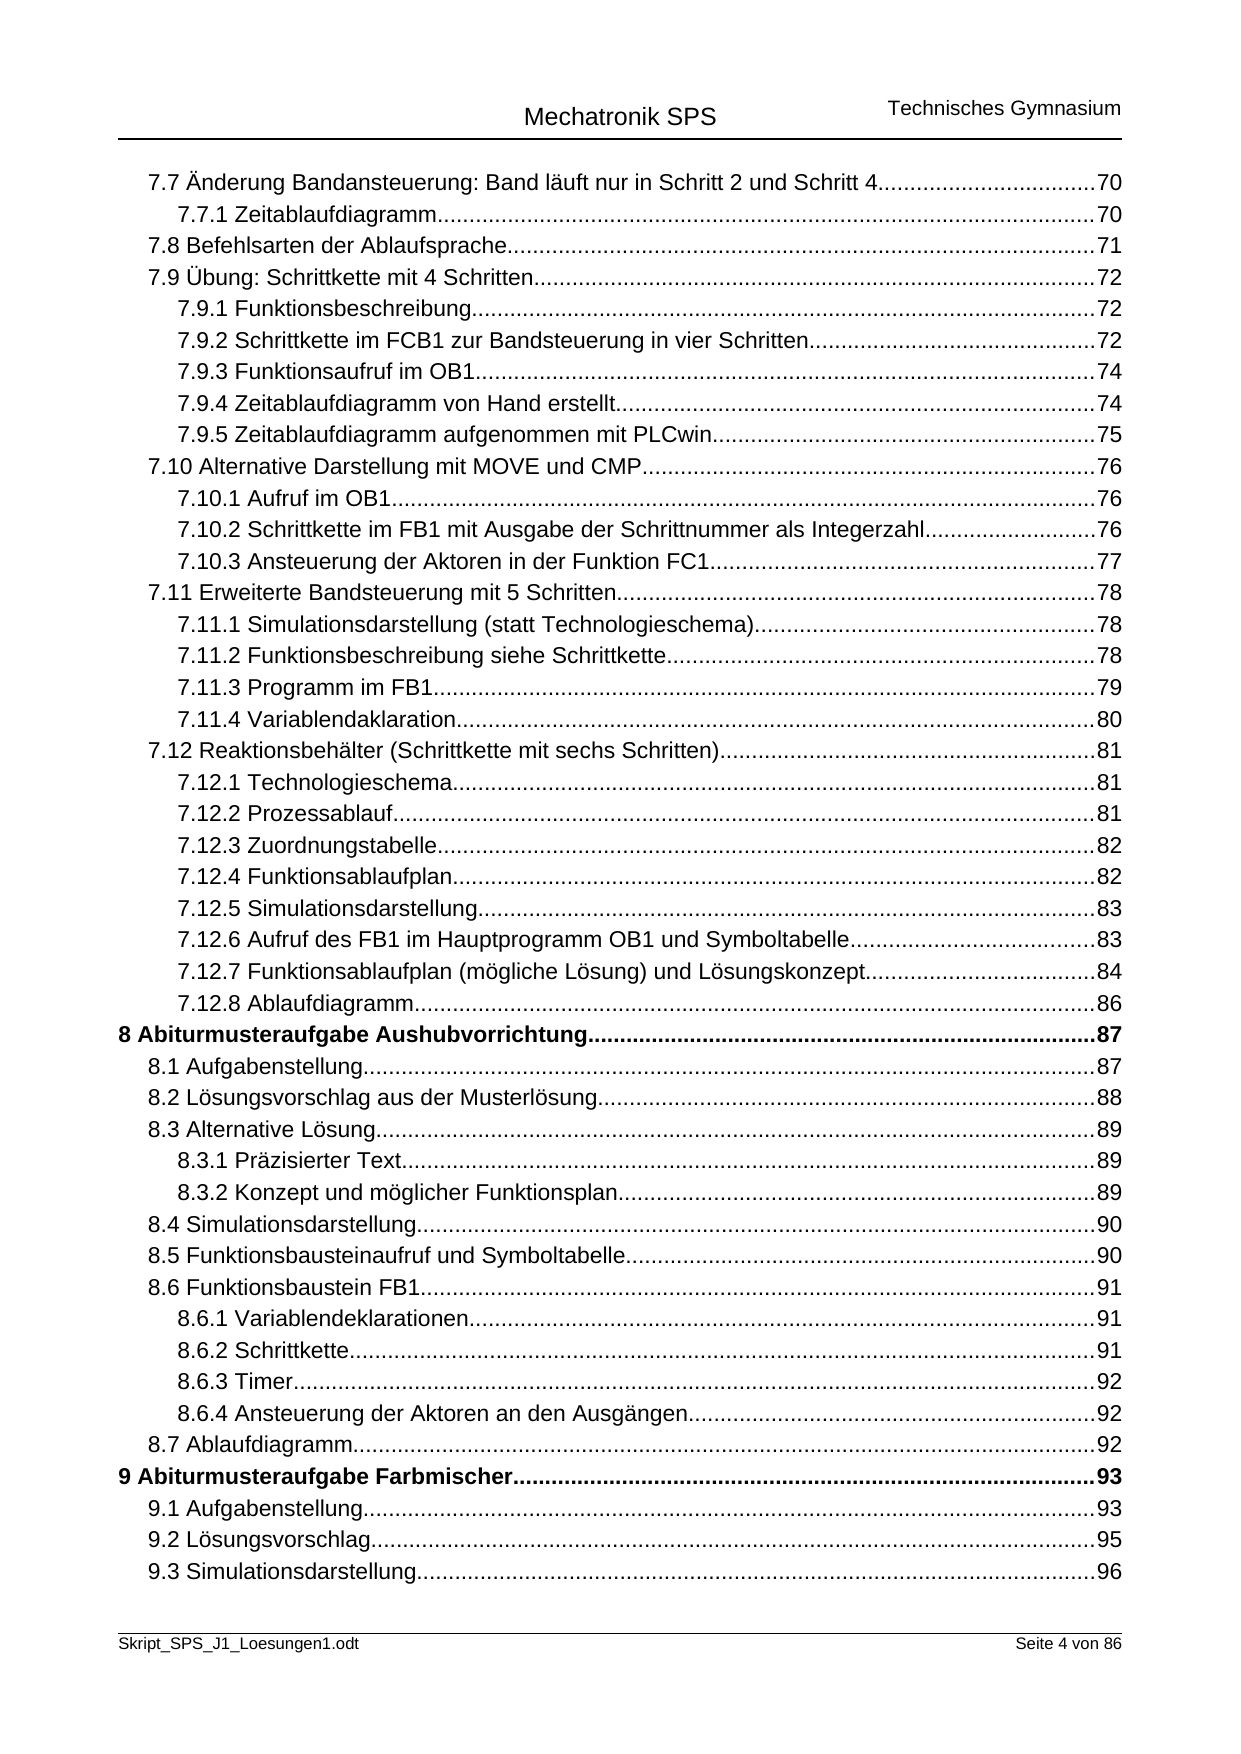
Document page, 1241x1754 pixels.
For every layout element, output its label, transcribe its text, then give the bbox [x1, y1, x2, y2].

text 7.10.3 Ansteuerung der Aktoren in der Funktion FC1 77 [177, 548, 1122, 574]
text 9.2 Lösungsvorschlag 95 [148, 1527, 1122, 1552]
text 7.12.7 Funktionsablaufplan (mögliche Lösung) und Lösungskonzept 84 [177, 959, 1122, 984]
text 7.9.4 Zeitablaufdiagramm von Hand erstellt 74 [177, 391, 1122, 416]
text 8.2 Lösungsvorschlag aus der Musterlösung 88 [148, 1085, 1122, 1111]
text 9.3 Simulationsdarstellung 96 [148, 1558, 1122, 1584]
text 8.3 Alternative Lösung 89 [148, 1117, 1122, 1142]
text 7.12.5 Simulationsdarstellung 83 [177, 896, 1122, 921]
text 7.9 Übung: Schrittkette mit 4 Schritten 72 [148, 264, 1122, 290]
text 9 Abiturmusteraufgabe Farbmischer 93 [118, 1464, 1122, 1489]
text 8.1 Aufgabenstellung 87 [148, 1053, 1122, 1079]
text 7.10.2 Schrittkette im FB1 mit Ausgabe der Schrittnummer als Integerzahl 76 [177, 517, 1122, 542]
text 7.11 Erweiterte Bandsteuerung mit 5 Schritten 78 [148, 580, 1122, 606]
text 8.7 Ablaufdiagramm 92 [148, 1432, 1122, 1458]
text 7.11.3 Programm im FB1 79 [177, 675, 1122, 700]
text 7.11.1 Simulationsdarstellung (statt Technologieschema) 78 [177, 612, 1122, 637]
text 7.9.1 Funktionsbeschreibung 72 [177, 296, 1122, 322]
text 9.1 Aufgabenstellung 93 [148, 1495, 1122, 1521]
text 8.6.3 Timer 92 [177, 1369, 1122, 1395]
text 8.6.1 Variablendeklarationen 91 [177, 1306, 1122, 1332]
text 7.12.6 Aufruf des FB1 im Hauptprogramm OB1 und Symboltabelle 83 [177, 927, 1122, 953]
text 8.3.1 Präzisierter Text 89 [177, 1148, 1122, 1174]
text 7.11.2 Funktionsbeschreibung siehe Schrittkette 78 [177, 643, 1122, 669]
text 8.6 Funktionsbaustein FB1 91 [148, 1274, 1122, 1300]
text 7.12.3 Zuordnungstabelle 82 [177, 832, 1122, 858]
text 7.9.2 Schrittkette im FCB1 zur Bandsteuerung in vier Schritten 72 [177, 327, 1122, 353]
text 8.4 Simulationsdarstellung 90 [148, 1211, 1122, 1237]
text 7.11.4 Variablendaklaration 80 [177, 706, 1122, 732]
text 7.12.8 Ablaufdiagramm 86 [177, 990, 1122, 1016]
text 8.5 Funktionsbausteinaufruf und Symboltabelle 90 [148, 1243, 1122, 1268]
text 7.7 Änderung Bandansteuerung: Band läuft nur in Schritt 2 und Schritt 4 70 [148, 170, 1122, 195]
text 8.3.2 Konzept und möglicher Funktionsplan 89 [177, 1180, 1122, 1205]
text 7.12 Reaktionsbehälter (Schrittkette mit sechs Schritten) 81 [148, 738, 1122, 763]
text 7.8 Befehlsarten der Ablaufsprache 71 [148, 233, 1122, 258]
text 7.7.1 Zeitablaufdiagramm 70 [177, 201, 1122, 227]
text 7.9.3 Funktionsaufruf im OB1 74 [177, 359, 1122, 385]
text 7.12.4 Funktionsablaufplan 82 [177, 864, 1122, 890]
text 7.12.2 Prozessablauf 81 [177, 801, 1122, 827]
text 8.6.2 Schrittkette 91 [177, 1337, 1122, 1363]
text 8.6.4 Ansteuerung der Aktoren an den Ausgängen 92 [177, 1401, 1122, 1426]
text 7.10 Alternative Darstellung mit MOVE und CMP 76 [148, 454, 1122, 479]
text 8 Abiturmusteraufgabe Aushubvorrichtung 87 [118, 1022, 1122, 1047]
text 7.12.1 Technologieschema 81 [177, 769, 1122, 795]
text 7.9.5 Zeitablaufdiagramm aufgenommen mit PLCwin 75 [177, 422, 1122, 448]
text 7.10.1 Aufruf im OB1 76 [177, 485, 1122, 511]
